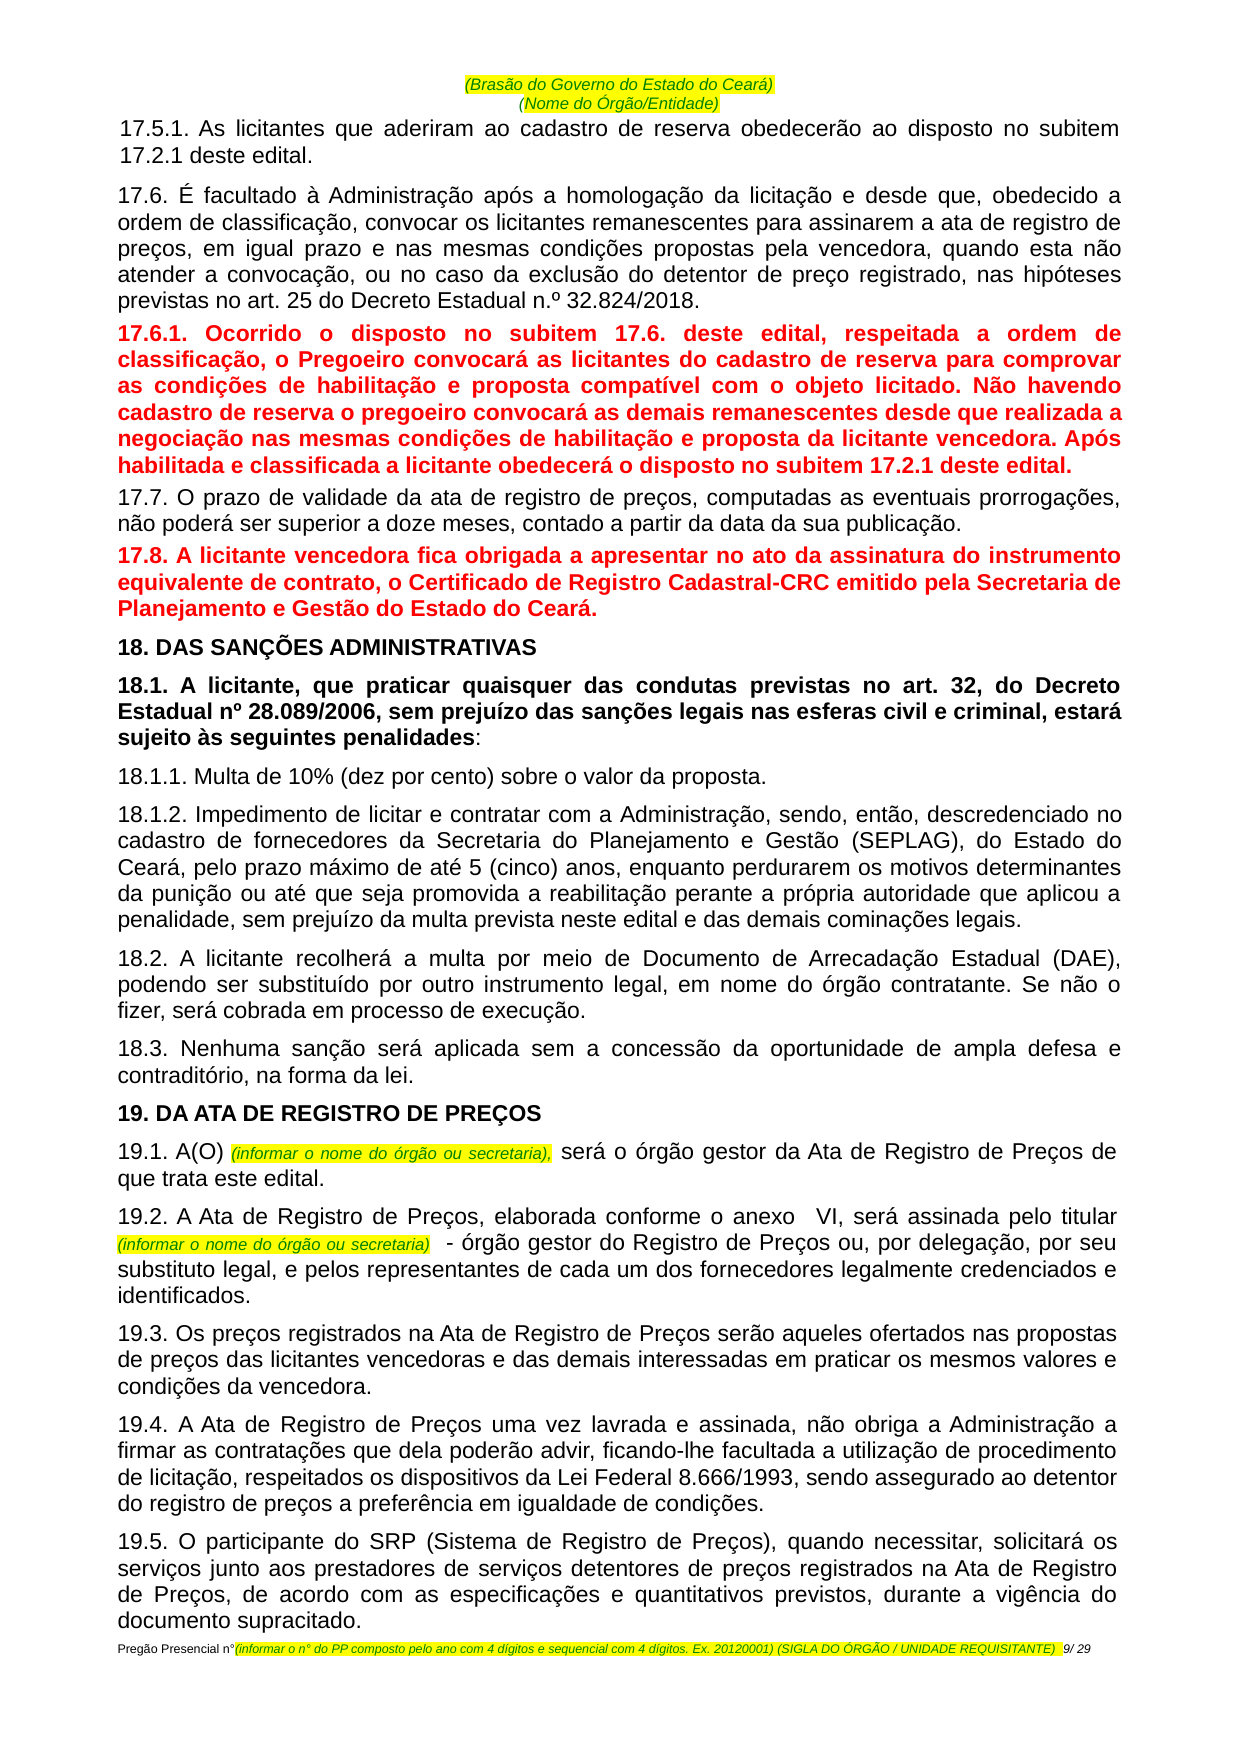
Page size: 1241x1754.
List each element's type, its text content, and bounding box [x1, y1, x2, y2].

text 19.4. A Ata de Registro de Preços uma vez lavrada e assinada, não obriga a Administração a firmar as contratações que dela poderão advir, ficando-lhe facultada a utilização de procedimento de licitação, respeitados os dispositivos da Lei Federal 8.666/1993, sendo assegurado ao detentor do registro de preços a preferência em igualdade de condições. [117, 1411, 1118, 1516]
text 17.8. A licitante vencedora fica obrigada a apresentar no ato da assinatura do instrumento equivalente de contrato, o Certificado de Registro Cadastral-CRC emitido pela Secretaria de Planejamento e Gestão do Estado do Ceará. [117, 542, 1122, 622]
text 19.3. Os preços registrados na Ata de Registro de Preços serão aqueles ofertados nas propostas de preços das licitantes vencedoras e das demais interessadas em praticar os mesmos valores e condições da vencedora. [117, 1320, 1118, 1399]
text 19.5. O participante do SRP (Sistema de Registro de Preços), quando necessitar, solicitará os serviços junto aos prestadores de serviços detentores de preços registrados na Ata de Registro de Preços, de acordo com as especificações e quantitativos previstos, durante a vigência do documento supracitado. [117, 1528, 1118, 1634]
text 18.1.1. Multa de 10% (dez por cento) sobre o valor da proposta. [117, 763, 1122, 789]
text 18.1. A licitante, que praticar quaisquer das condutas previstas no art. 32, do Decreto Estadual nº 28.089/2006, sem prejuízo das sanções legais nas esferas civil e criminal, estará sujeito às seguintes penalidades: [117, 672, 1122, 751]
text 18. DAS SANÇÕES ADMINISTRATIVAS [117, 633, 1122, 660]
text 18.3. Nenhuma sanção será aplicada sem a concessão da oportunidade de ampla defesa e contraditório, na forma da lei. [117, 1035, 1122, 1088]
text 17.6. É facultado à Administração após a homologação da licitação e desde que, obedecido a ordem de classificação, convocar os licitantes remanescentes para assinarem a ata de registro de preços, em igual prazo e nas mesmas condições propostas pela vencedora, quando esta não atender a convocação, ou no caso da exclusão do detentor de preço registrado, nas hipóteses previstas no art. 25 do Decreto Estadual n.º 32.824/2018. [117, 182, 1122, 314]
text 19. DA ATA DE REGISTRO DE PREÇOS [117, 1100, 1122, 1126]
text 17.6.1. Ocorrido o disposto no subitem 17.6. deste edital, respeitada a ordem de classificação, o Pregoeiro convocará as licitantes do cadastro de reserva para comprovar as condições de habilitação e proposta compatível com o objeto licitado. Não havendo cadastro de reserva o pregoeiro convocará as demais remanescentes desde que realizada a negociação nas mesmas condições de habilitação e proposta da licitante vencedora. Após habilitada e classificada a licitante obedecerá o disposto no subitem 17.2.1 deste edital. [117, 320, 1122, 478]
text 19.1. A(O) (informar o nome do órgão ou secretaria), será o órgão gestor da Ata de Registro de Preços de que trata este edital. [117, 1138, 1118, 1191]
text 18.2. A licitante recolherá a multa por meio de Documento de Arrecadação Estadual (DAE), podendo ser substituído por outro instrumento legal, em nome do órgão contratante. Se não o fizer, será cobrada em processo de execução. [117, 944, 1122, 1023]
text 17.7. O prazo de validade da ata de registro de preços, computadas as eventuais prorrogações, não poderá ser superior a doze meses, contado a partir da data da sua publicação. [117, 484, 1122, 537]
text 17.5.1. As licitantes que aderiram ao cadastro de reserva obedecerão ao disposto no subitem 17.2.1 deste edital. [117, 113, 1122, 170]
text 18.1.2. Impedimento de licitar e contratar com a Administração, sendo, então, descredenciado no cadastro de fornecedores da Secretaria do Planejamento e Gestão (SEPLAG), do Estado do Ceará, pelo prazo máximo de até 5 (cinco) anos, enquanto perdurarem os motivos determinantes da punição ou até que seja promovida a reabilitação perante a própria autoridade que aplicou a penalidade, sem prejuízo da multa prevista neste edital e das demais cominações legais. [117, 801, 1122, 933]
text 19.2. A Ata de Registro de Preços, elaborada conforme o anexo VI, será assinada pelo titular (informar o nome do órgão ou secretaria) - órgão gestor do Registro de Preços ou, por delegação, por seu substituto legal, e pelos representantes de cada um dos fornecedores legalmente credenciados e identificados. [117, 1203, 1118, 1308]
